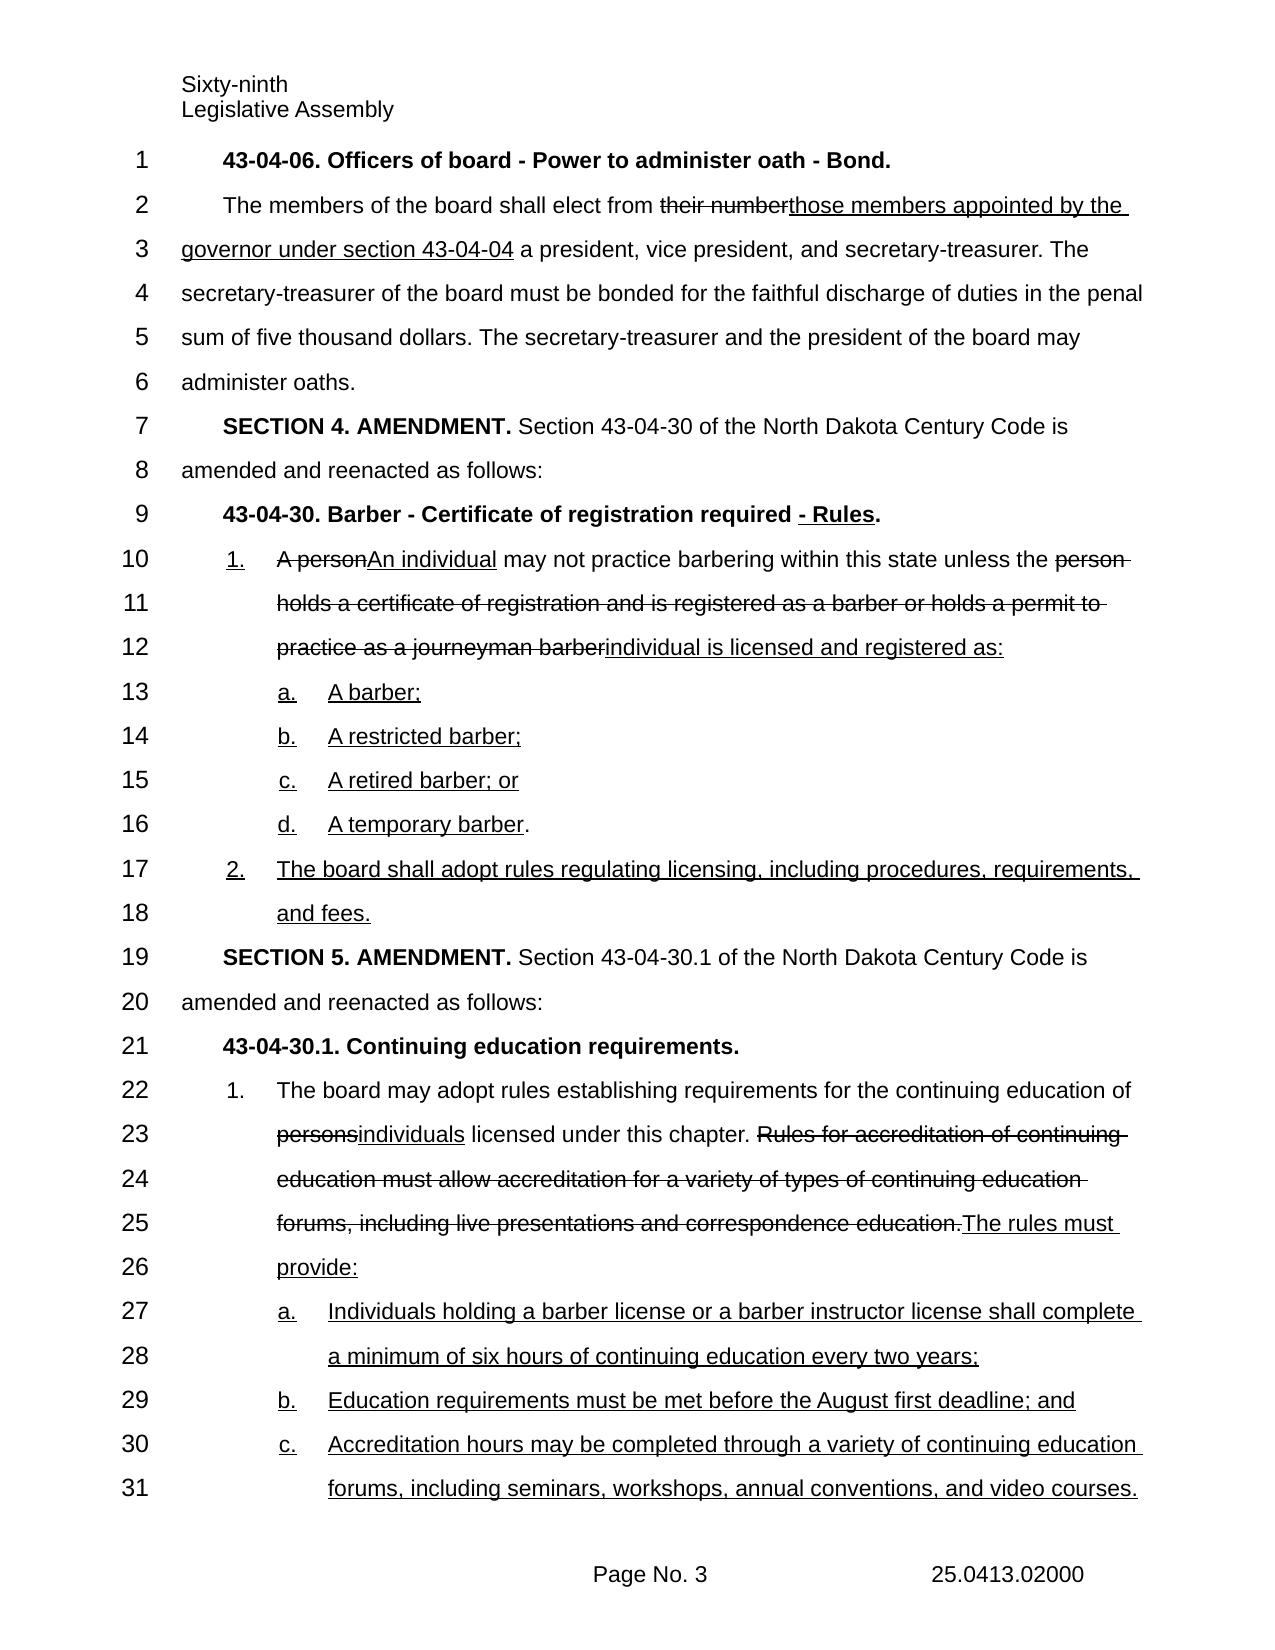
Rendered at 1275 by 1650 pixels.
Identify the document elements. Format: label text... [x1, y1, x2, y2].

text b. A restricted barber; [181, 709, 1154, 753]
subtitle 43‑04‑30.1. Continuing education requirements. [181, 1019, 1154, 1063]
text c. A retired barber; or [181, 753, 1154, 797]
text SECTION 5. AMENDMENT. Section 43‑04‑30.1 of the North Dakota Century Code is amended and reenacted as follows: [181, 930, 1154, 1019]
subtitle 43‑04‑06. Officers of board ‑ Power to administer oath ‑ Bond. [181, 133, 1154, 178]
text a. Individuals holding a barber license or a barber instructor license shall complete a minimum of six hours of continuing education every two years; [181, 1284, 1154, 1373]
text SECTION 4. AMENDMENT. Section 43‑04‑30 of the North Dakota Century Code is amended and reenacted as follows: [181, 399, 1154, 487]
text 2. The board shall adopt rules regulating licensing, including procedures, requirements, and fees. [181, 842, 1154, 930]
text d. A temporary barber. [181, 797, 1154, 842]
text The members of the board shall elect from their numberthose members appointed by the governor under section 43‑04‑04 a president, vice president, and secretary‑treasurer. The secretary‑treasurer of the board must be bonded for the faithful discharge of duties in the penal sum of five thousand dollars. The secretary‑treasurer and the president of the board may administer oaths. [181, 178, 1154, 399]
text 1. A personAn individual may not practice barbering within this state unless the person holds a certificate of registration and is registered as a barber or holds a permit to practice as a journeyman barberindividual is licensed and registered as: [181, 532, 1154, 664]
text 1. The board may adopt rules establishing requirements for the continuing education of personsindividuals licensed under this chapter. Rules for accreditation of continuing education must allow accreditation for a variety of types of continuing education forums, including live presentations and correspondence education.The rules must provide: [181, 1063, 1154, 1284]
text c. Accreditation hours may be completed through a variety of continuing education forums, including seminars, workshops, annual conventions, and video courses. [181, 1417, 1154, 1506]
text a. A barber; [181, 664, 1154, 709]
subtitle 43‑04‑30. Barber ‑ Certificate of registration required ‑ Rules. [181, 487, 1154, 532]
text b. Education requirements must be met before the August first deadline; and [181, 1373, 1154, 1417]
